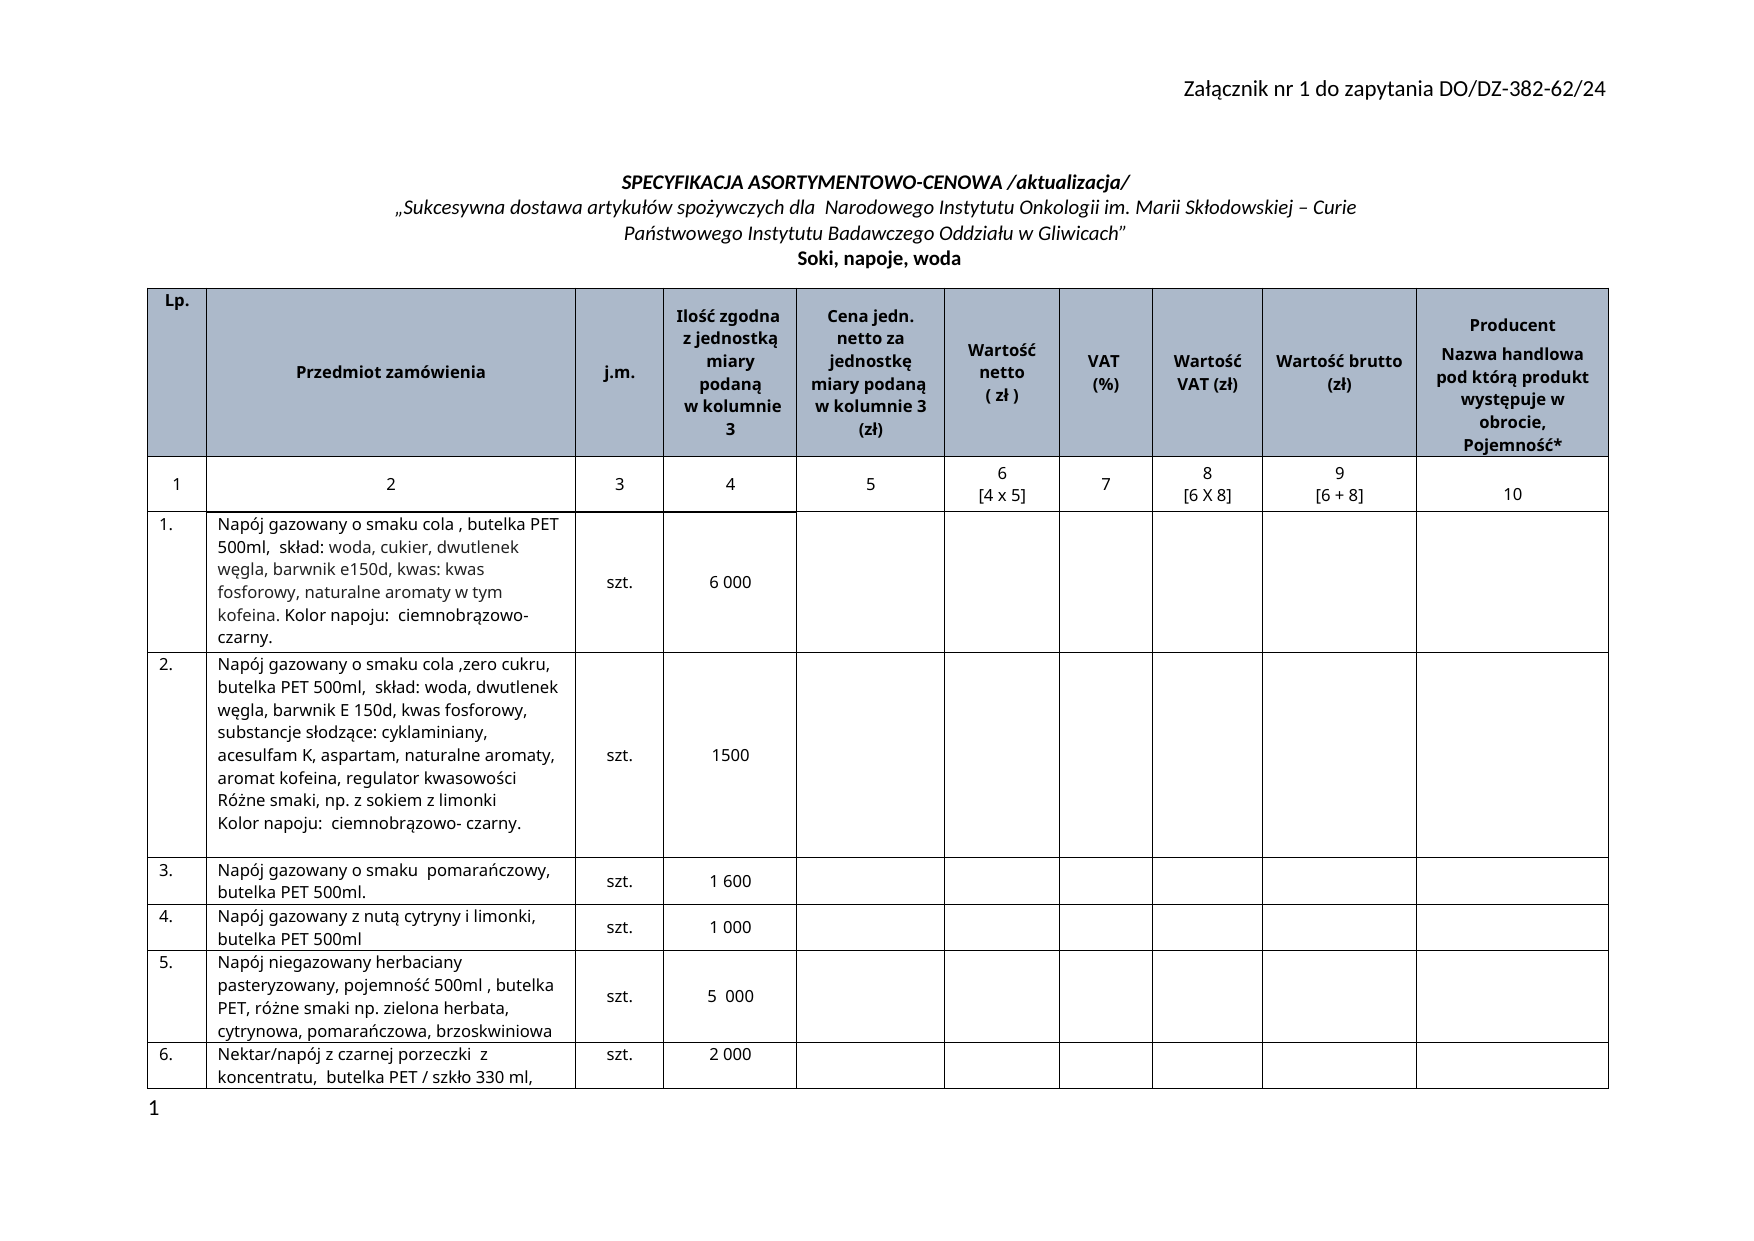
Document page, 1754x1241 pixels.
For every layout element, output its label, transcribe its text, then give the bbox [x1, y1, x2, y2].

table_cell [1060, 653, 1152, 857]
table_cell 1 000 [664, 905, 796, 950]
table_cell 2 000 [664, 1043, 796, 1088]
table_cell [797, 905, 944, 950]
table_cell 5 [797, 457, 944, 511]
table_cell 7 [1060, 457, 1152, 511]
table_cell [1060, 951, 1152, 1042]
table_cell [797, 653, 944, 857]
text Soki, napoje, woda [148, 245, 1606, 271]
table_header j.m. [576, 289, 663, 456]
table_header Producent Nazwa handlowa pod którą produkt występuje w obrocie, Pojemność* [1417, 289, 1608, 456]
table_cell [1060, 905, 1152, 950]
table_cell [1153, 905, 1262, 950]
table_cell 9 [6 + 8] [1263, 457, 1416, 511]
table_cell [945, 858, 1059, 903]
text Państwowego Instytutu Badawczego Oddziału w Gliwicach” [148, 220, 1606, 245]
table_cell 1. [148, 512, 206, 652]
table_cell [797, 1043, 944, 1088]
table_cell 4 [664, 457, 796, 511]
table_cell 10 [1417, 457, 1608, 511]
table_cell 4. [148, 905, 206, 950]
table_cell 1500 [664, 653, 796, 857]
table_cell [1153, 653, 1262, 857]
table_cell [1417, 653, 1608, 857]
table_cell [1153, 858, 1262, 903]
table_cell [945, 512, 1059, 652]
table_cell [1417, 512, 1608, 652]
table_cell 6 000 [664, 513, 796, 652]
table_cell [1417, 1043, 1608, 1088]
table_header Wartość brutto (zł) [1263, 289, 1416, 456]
table_cell [945, 653, 1059, 857]
table_cell 6. [148, 1043, 206, 1088]
table_cell [945, 951, 1059, 1042]
table_cell Napój gazowany z nutą cytryny i limonki, butelka PET 500ml [207, 905, 575, 950]
table_cell szt. [576, 513, 663, 652]
table_cell [1417, 858, 1608, 903]
table_cell 5 000 [664, 951, 796, 1042]
table_cell [1263, 905, 1416, 950]
table_cell szt. [576, 653, 663, 857]
table_cell [1263, 858, 1416, 903]
table_header Lp. [148, 289, 206, 456]
table_cell Napój gazowany o smaku cola , butelka PET 500ml, skład: woda, cukier, dwutlenek węgla, barwnik e150d, kwas: kwas fosforowy, naturalne aromaty w tym kofeina. Kolor napoju: ciemnobrązowo- czarny. [207, 513, 575, 652]
table_cell 8 [6 X 8] [1153, 457, 1262, 511]
table_cell Napój gazowany o smaku pomarańczowy, butelka PET 500ml. [207, 858, 575, 903]
table_cell [1060, 512, 1152, 652]
table_header Ilość zgodna z jednostką miary podaną w kolumnie 3 [664, 289, 796, 456]
table_cell [945, 905, 1059, 950]
table_cell [1153, 951, 1262, 1042]
table_cell 1 [148, 457, 206, 511]
text „Sukcesywna dostawa artykułów spożywczych dla Narodowego Instytutu Onkologii im. Marii Skłodowskiej – Curie [148, 194, 1606, 220]
table_header Wartość VAT (zł) [1153, 289, 1262, 456]
table_cell [1263, 512, 1416, 652]
table_cell 6 [4 x 5] [945, 457, 1059, 511]
table_header Cena jedn. netto za jednostkę miary podaną w kolumnie 3 (zł) [797, 289, 944, 456]
table_cell [1263, 1043, 1416, 1088]
table_cell [1153, 1043, 1262, 1088]
table_cell Napój gazowany o smaku cola ,zero cukru, butelka PET 500ml, skład: woda, dwutlenek węgla, barwnik E 150d, kwas fosforowy, substancje słodzące: cyklaminiany, acesulfam K, aspartam, naturalne aromaty, aromat kofeina, regulator kwasowości Różne smaki, np. z sokiem z limonki Kolor napoju: ciemnobrązowo- czarny. [207, 653, 575, 857]
table_cell szt. [576, 951, 663, 1042]
table_header Przedmiot zamówienia [207, 289, 575, 456]
table_cell szt. [576, 858, 663, 903]
table_cell szt. [576, 905, 663, 950]
table_cell 3 [576, 457, 663, 511]
table_cell [1417, 951, 1608, 1042]
table_cell [1153, 512, 1262, 652]
table_cell 3. [148, 858, 206, 903]
table_cell [1263, 951, 1416, 1042]
table_cell [1263, 653, 1416, 857]
table_cell [797, 512, 944, 652]
text SPECYFIKACJA ASORTYMENTOWO-CENOWA /aktualizacja/ [148, 169, 1606, 194]
table_cell [1417, 905, 1608, 950]
table_cell 2. [148, 653, 206, 857]
table_cell [945, 1043, 1059, 1088]
table_header VAT (%) [1060, 289, 1152, 456]
table_cell szt. [576, 1043, 663, 1088]
table_header Wartość netto ( zł ) [945, 289, 1059, 456]
table_cell [797, 951, 944, 1042]
table_cell 5. [148, 951, 206, 1042]
table_cell [1060, 1043, 1152, 1088]
table_cell [1060, 858, 1152, 903]
table_cell 2 [207, 457, 575, 511]
table_cell [797, 858, 944, 903]
table_cell 1 600 [664, 858, 796, 903]
table_cell Nektar/napój z czarnej porzeczki z koncentratu, butelka PET / szkło 330 ml, [207, 1043, 575, 1088]
table_cell Napój niegazowany herbaciany pasteryzowany, pojemność 500ml , butelka PET, różne smaki np. zielona herbata, cytrynowa, pomarańczowa, brzoskwiniowa [207, 951, 575, 1042]
